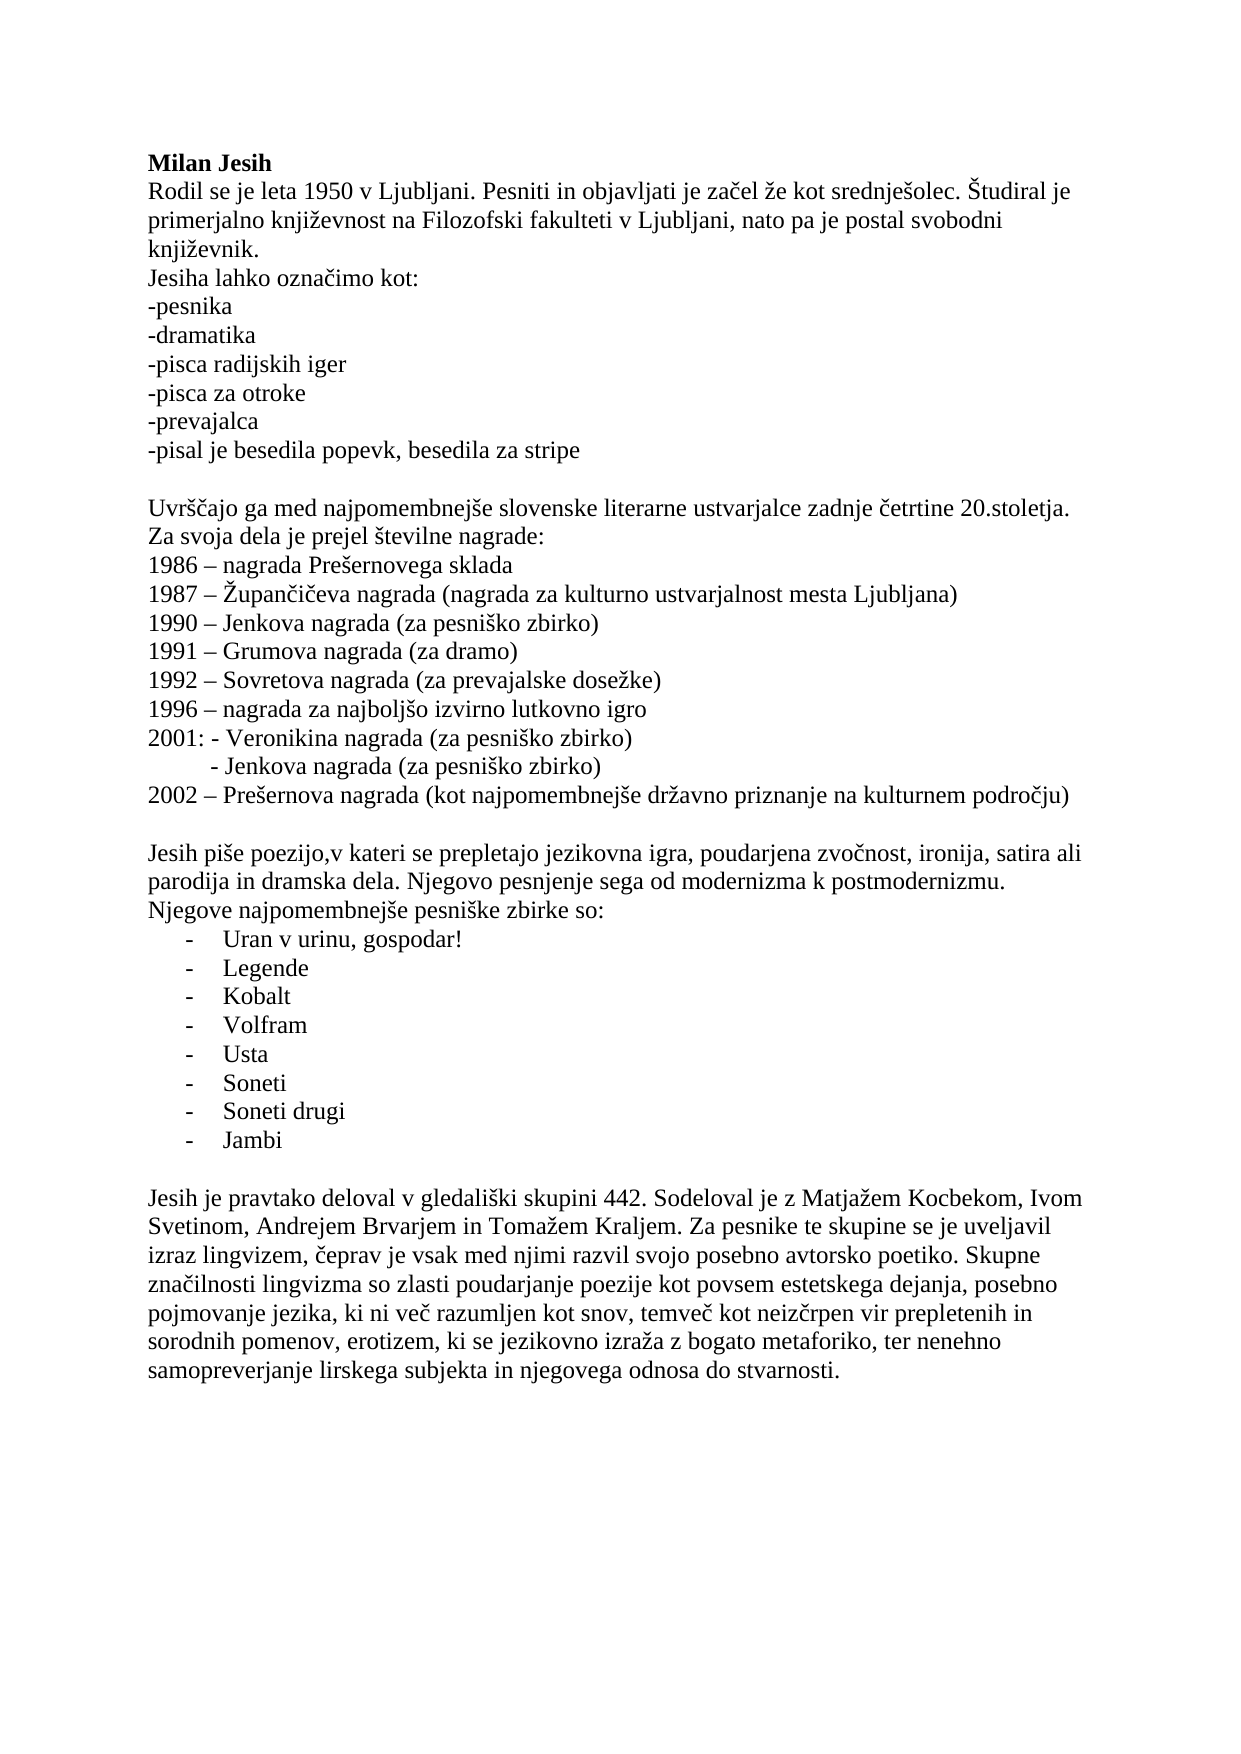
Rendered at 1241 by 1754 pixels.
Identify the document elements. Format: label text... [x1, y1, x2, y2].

text Uvrščajo ga med najpomembnejše slovenske literarne ustvarjalce zadnje četrtine 20.stoletja. Za svoja dela je prejel številne nagrade: [148, 493, 1093, 550]
text -dramatika [148, 320, 1093, 349]
text Jesih piše poezijo,v kateri se prepletajo jezikovna igra, poudarjena zvočnost, ironija, satira ali parodija in dramska dela. Njegovo pesnjenje sega od modernizma k postmodernizmu. [148, 838, 1093, 895]
text Milan Jesih [148, 148, 1093, 176]
text -pisal je besedila popevk, besedila za stripe [148, 435, 1093, 464]
text -prevajalca [148, 406, 1093, 435]
text -pisca za otroke [148, 378, 1093, 406]
text 1990 – Jenkova nagrada (za pesniško zbirko) [148, 608, 1093, 636]
list Kobalt [185, 981, 1093, 1010]
text -pisca radijskih iger [148, 349, 1093, 378]
list Legende [185, 953, 1093, 981]
list Soneti drugi [185, 1096, 1093, 1125]
text 1991 – Grumova nagrada (za dramo) [148, 636, 1093, 665]
list Usta [185, 1039, 1093, 1068]
text 1992 – Sovretova nagrada (za prevajalske dosežke) [148, 665, 1093, 694]
text 2002 – Prešernova nagrada (kot najpomembnejše državno priznanje na kulturnem področju) [148, 780, 1093, 809]
text 1987 – Župančičeva nagrada (nagrada za kulturno ustvarjalnost mesta Ljubljana) [148, 579, 1093, 608]
text Njegove najpomembnejše pesniške zbirke so: [148, 895, 1093, 924]
text 1986 – nagrada Prešernovega sklada [148, 550, 1093, 579]
text -pesnika [148, 291, 1093, 320]
text Jesiha lahko označimo kot: [148, 263, 1093, 291]
text 2001: - Veronikina nagrada (za pesniško zbirko) [148, 723, 1093, 751]
list Volfram [185, 1010, 1093, 1039]
list Jambi [185, 1125, 1093, 1154]
text Rodil se je leta 1950 v Ljubljani. Pesniti in objavljati je začel že kot srednješolec. Študiral je primerjalno književnost na Filozofski fakulteti v Ljubljani, nato pa je postal svobodni književnik. [148, 176, 1093, 263]
text 1996 – nagrada za najboljšo izvirno lutkovno igro [148, 694, 1093, 723]
text - Jenkova nagrada (za pesniško zbirko) [210, 751, 1093, 780]
list Soneti [185, 1068, 1093, 1096]
list Uran v urinu, gospodar! [185, 924, 1093, 953]
text Jesih je pravtako deloval v gledališki skupini 442. Sodeloval je z Matjažem Kocbekom, Ivom Svetinom, Andrejem Brvarjem in Tomažem Kraljem. Za pesnike te skupine se je uveljavil izraz lingvizem, čeprav je vsak med njimi razvil svojo posebno avtorsko poetiko. Skupne značilnosti lingvizma so zlasti poudarjanje poezije kot povsem estetskega dejanja, posebno pojmovanje jezika, ki ni več razumljen kot snov, temveč kot neizčrpen vir prepletenih in sorodnih pomenov, erotizem, ki se jezikovno izraža z bogato metaforiko, ter nenehno samopreverjanje lirskega subjekta in njegovega odnosa do stvarnosti. [148, 1183, 1093, 1384]
